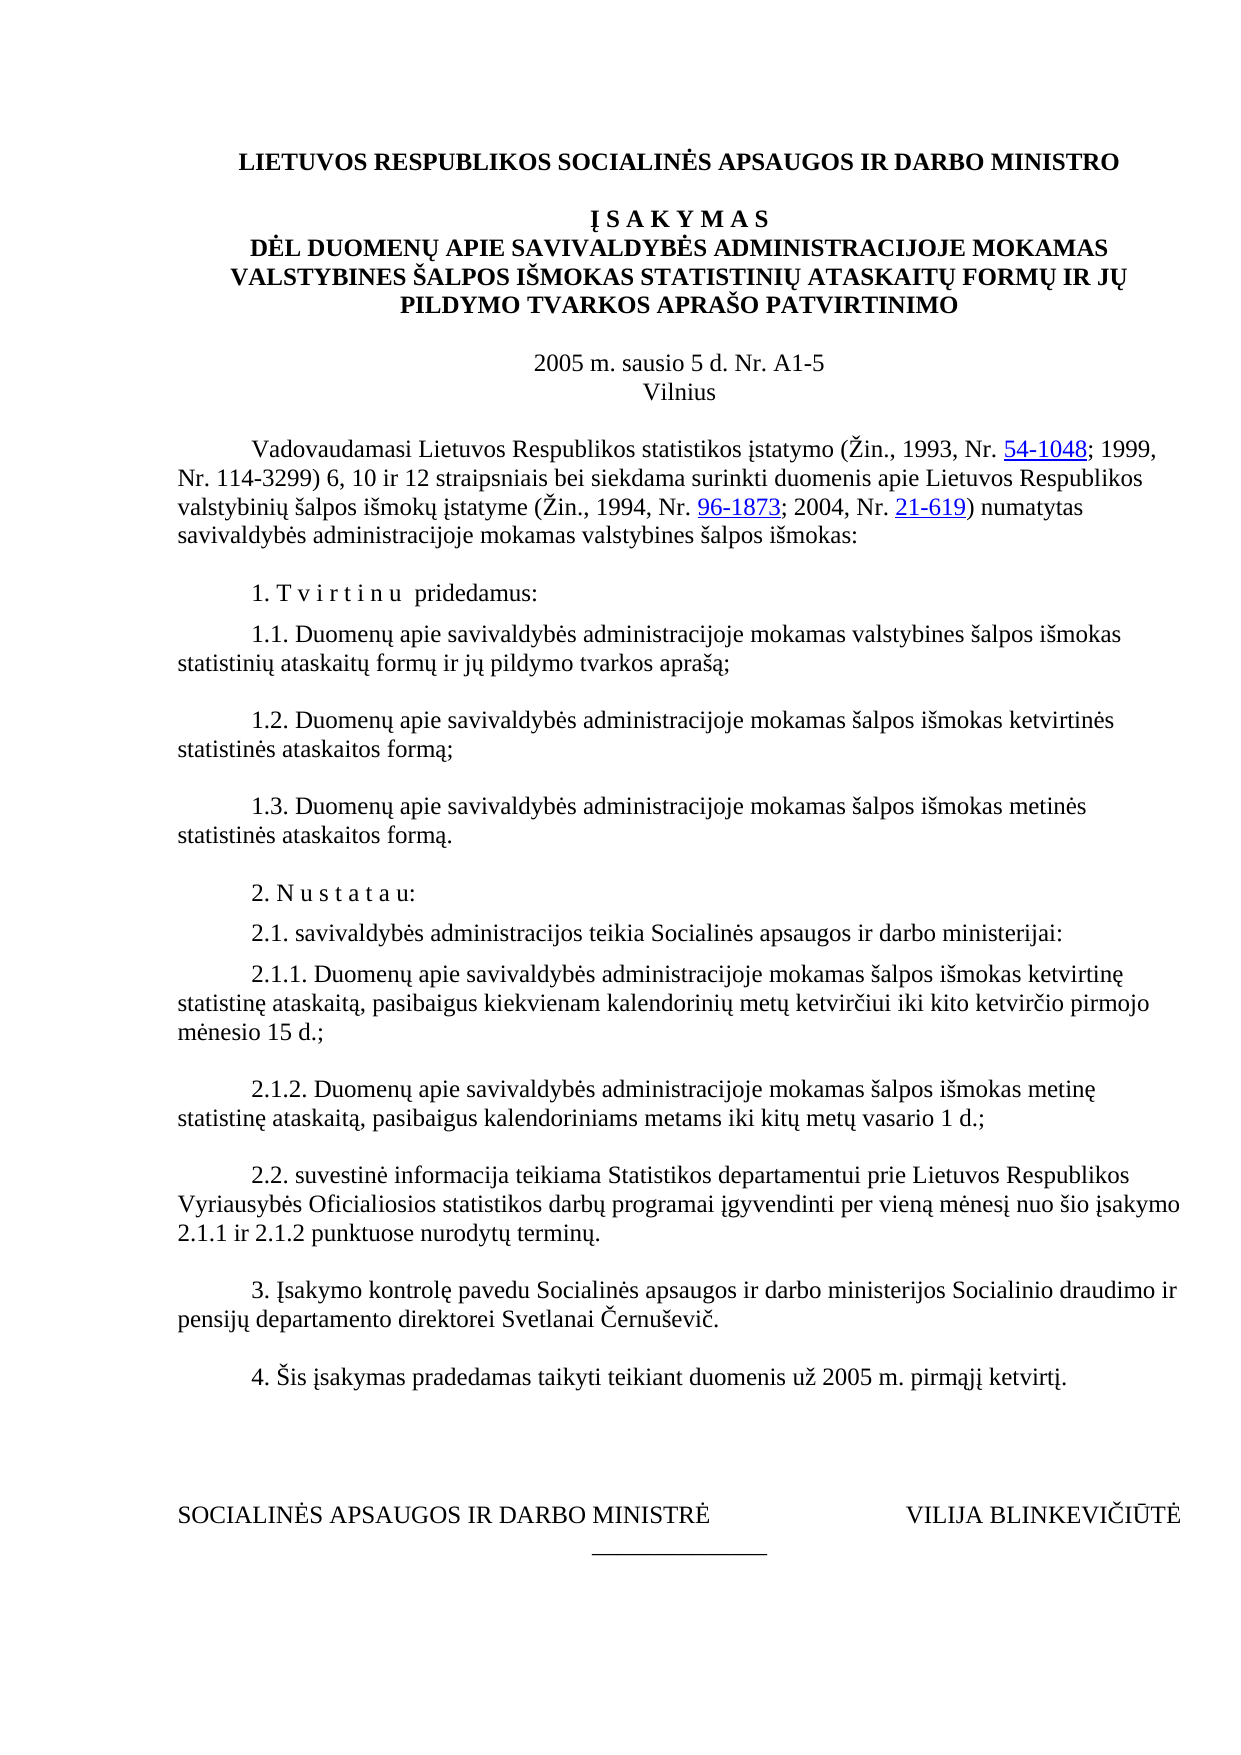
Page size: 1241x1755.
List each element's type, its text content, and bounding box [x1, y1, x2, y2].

text Vilnius [177, 377, 1181, 406]
text 4. Šis įsakymas pradedamas taikyti teikiant duomenis už 2005 m. pirmąjį ketvirtį. [177, 1362, 1181, 1390]
text LIETUVOS RESPUBLIKOS SOCIALINĖS APSAUGOS IR DARBO MINISTRO [177, 147, 1181, 176]
text 2.1. savivaldybės administracijos teikia Socialinės apsaugos ir darbo ministerijai: [177, 918, 1181, 947]
text DĖL DUOMENŲ APIE SAVIVALDYBĖS ADMINISTRACIJOJE MOKAMAS VALSTYBINES ŠALPOS IŠMOKAS STATISTINIŲ ATASKAITŲ FORMŲ IR JŲ PILDYMO TVARKOS APRAŠO PATVIRTINIMO [177, 233, 1181, 319]
text Vadovaudamasi Lietuvos Respublikos statistikos įstatymo (Žin., 1993, Nr. 54-1048; 1999, Nr. 114-3299) 6, 10 ir 12 straipsniais bei siekdama surinkti duomenis apie Lietuvos Respublikos valstybinių šalpos išmokų įstatyme (Žin., 1994, Nr. 96-1873; 2004, Nr. 21-619) numatytas savivaldybės administracijoje mokamas valstybines šalpos išmokas: [177, 434, 1181, 549]
text 2. Nustatau: [177, 878, 1181, 906]
text ______________ [177, 1529, 1181, 1558]
text 2.1.1. Duomenų apie savivaldybės administracijoje mokamas šalpos išmokas ketvirtinę statistinę ataskaitą, pasibaigus kiekvienam kalendorinių metų ketvirčiui iki kito ketvirčio pirmojo mėnesio 15 d.; [177, 959, 1181, 1045]
text 1. Tvirtinu pridedamus: [177, 578, 1181, 607]
text Į S A K Y M A S [177, 204, 1181, 233]
text 2005 m. sausio 5 d. Nr. A1-5 [177, 348, 1181, 377]
text 2.2. suvestinė informacija teikiama Statistikos departamentui prie Lietuvos Respublikos Vyriausybės Oficialiosios statistikos darbų programai įgyvendinti per vieną mėnesį nuo šio įsakymo 2.1.1 ir 2.1.2 punktuose nurodytų terminų. [177, 1160, 1181, 1247]
text 2.1.2. Duomenų apie savivaldybės administracijoje mokamas šalpos išmokas metinę statistinę ataskaitą, pasibaigus kalendoriniams metams iki kitų metų vasario 1 d.; [177, 1074, 1181, 1132]
text 1.1. Duomenų apie savivaldybės administracijoje mokamas valstybines šalpos išmokas statistinių ataskaitų formų ir jų pildymo tvarkos aprašą; [177, 619, 1181, 676]
text SOCIALINĖS APSAUGOS IR DARBO MINISTRĖ VILIJA BLINKEVIČIŪTĖ [177, 1501, 1181, 1529]
text 3. Įsakymo kontrolę pavedu Socialinės apsaugos ir darbo ministerijos Socialinio draudimo ir pensijų departamento direktorei Svetlanai Černuševič. [177, 1275, 1181, 1333]
text 1.2. Duomenų apie savivaldybės administracijoje mokamas šalpos išmokas ketvirtinės statistinės ataskaitos formą; [177, 705, 1181, 763]
text 1.3. Duomenų apie savivaldybės administracijoje mokamas šalpos išmokas metinės statistinės ataskaitos formą. [177, 791, 1181, 849]
